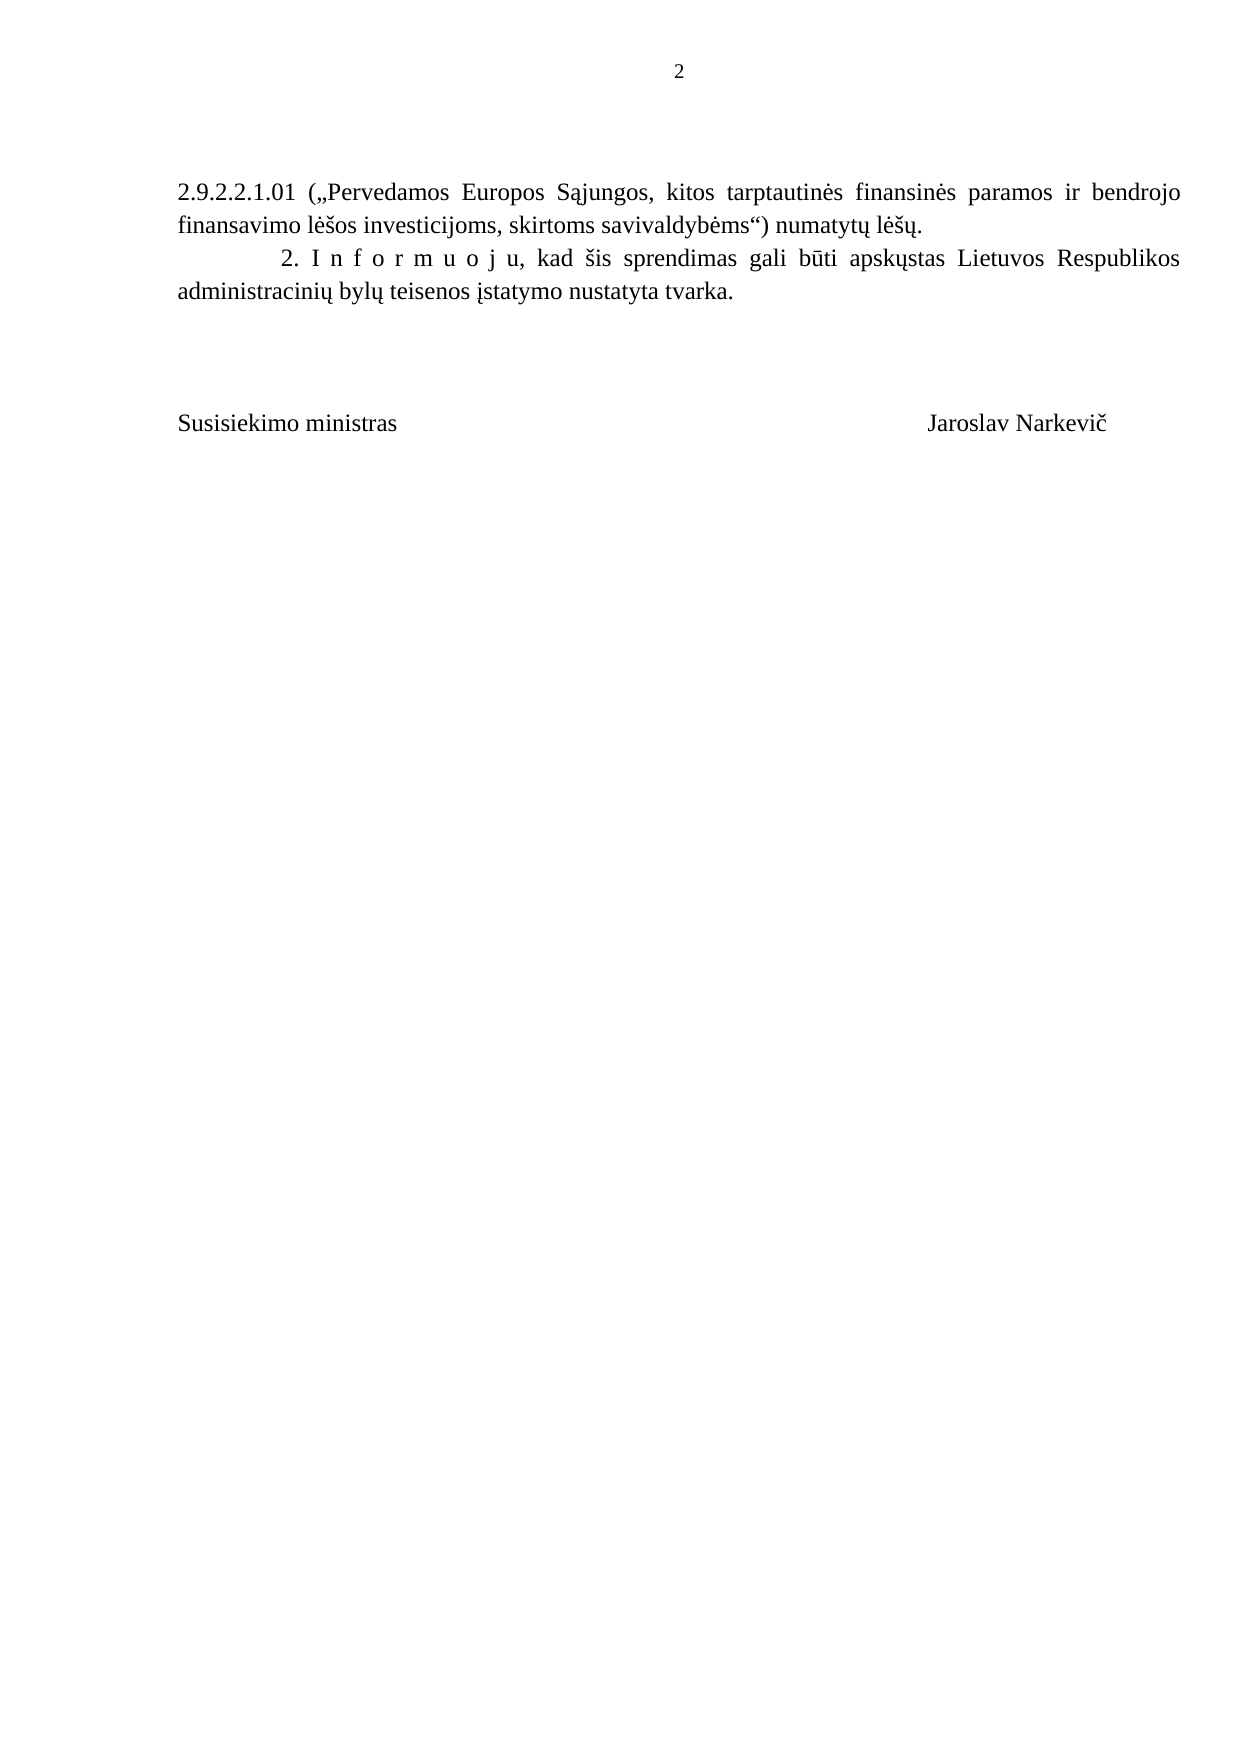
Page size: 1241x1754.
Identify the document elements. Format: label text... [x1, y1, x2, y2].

text Susisiekimo ministras Jaroslav Narkevič [177, 408, 1181, 437]
text 2.9.2.2.1.01 („Pervedamos Europos Sąjungos, kitos tarptautinės finansinės paramos ir bendrojo finansavimo lėšos investicijoms, skirtoms savivaldybėms“) numatytų lėšų. [177, 177, 1181, 239]
text 2. Informuoju, kad šis sprendimas gali būti apskųstas Lietuvos Respublikos administracinių bylų teisenos įstatymo nustatyta tvarka. [177, 243, 1181, 305]
